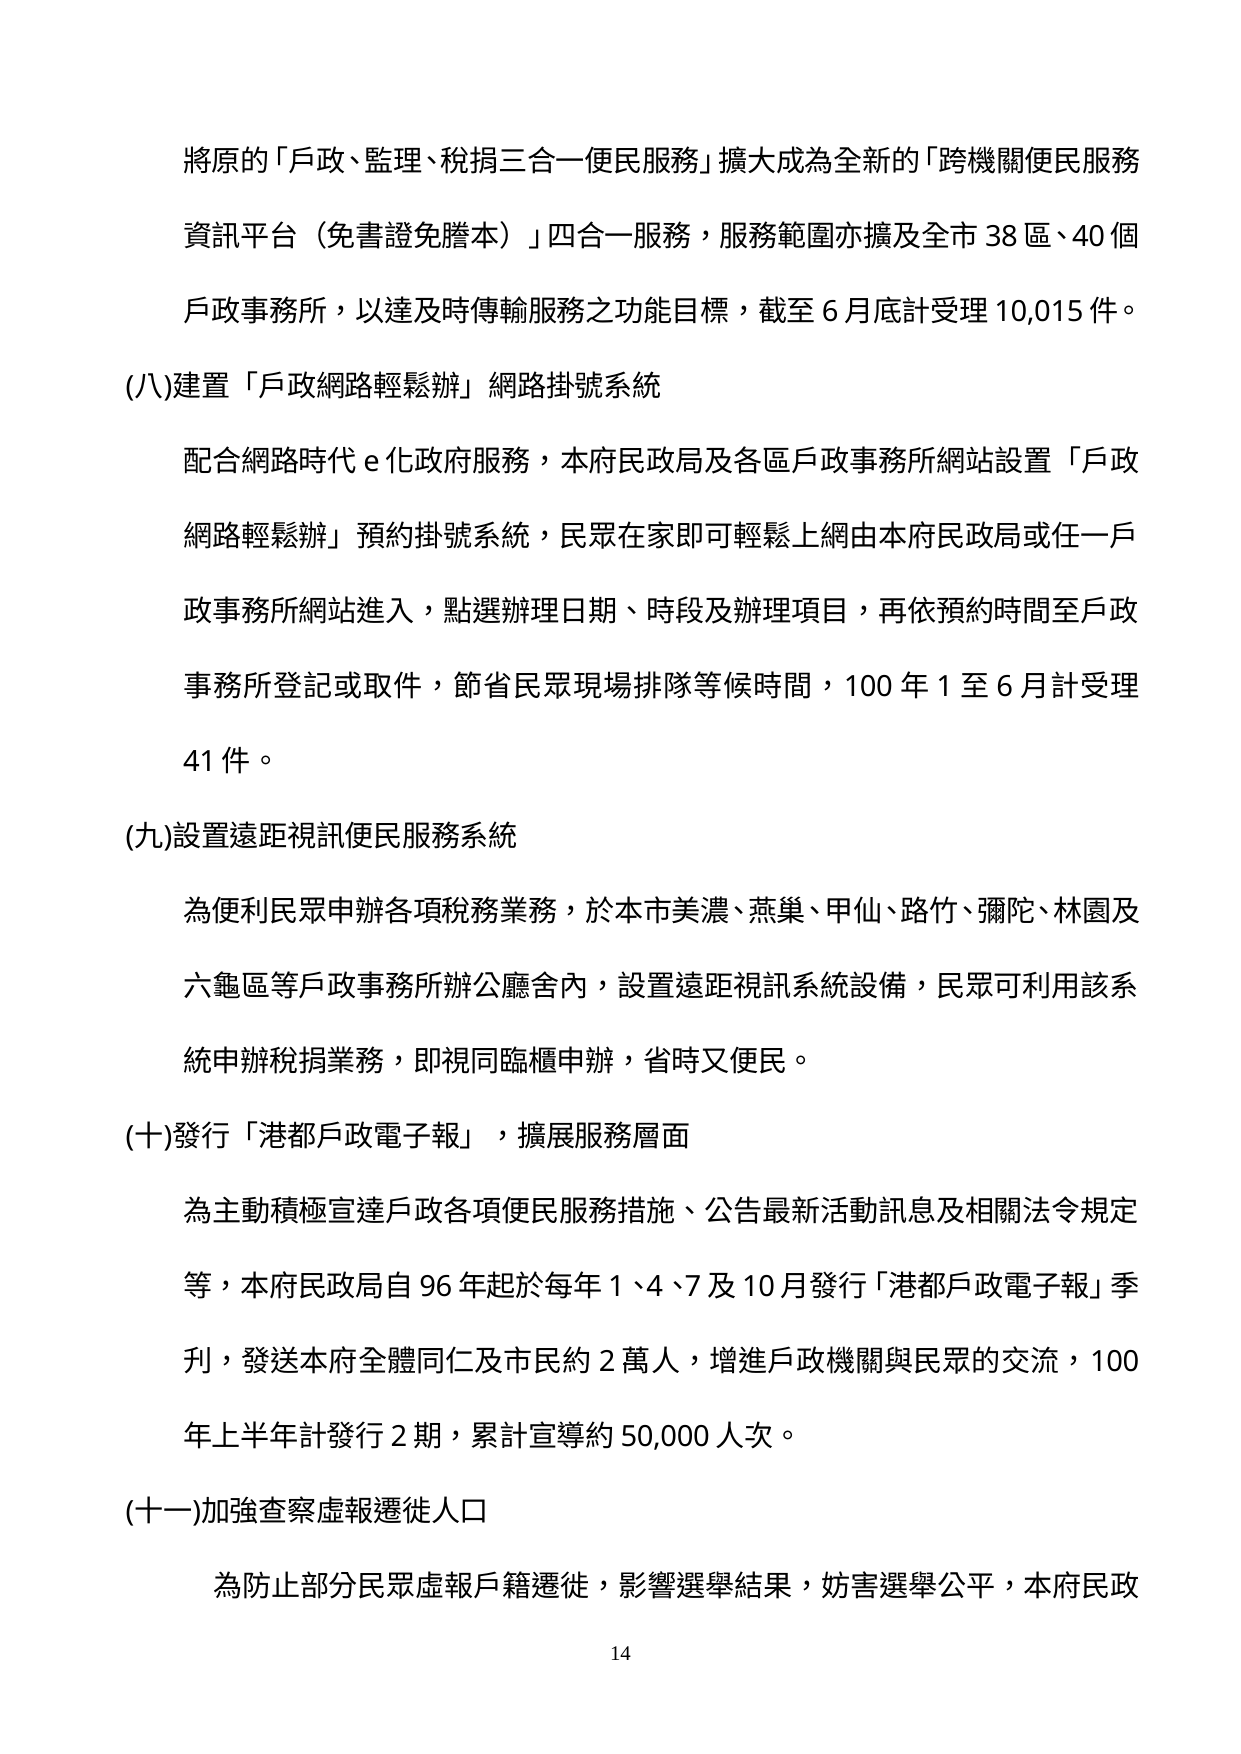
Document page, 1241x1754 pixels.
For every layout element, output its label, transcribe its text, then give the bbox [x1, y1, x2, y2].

subtitle (八)建置「戶政網路輕鬆辦」網路掛號系統 [125, 346, 1140, 421]
text 配合本府研究發展考核委員會辦理跨機關便民服務措施，自100年5月份起將原的「戶政、監理、稅捐三合一便民服務」擴大成為全新的「跨機關便民服務資訊平台（免書證免謄本）」四合一服務，服務範圍亦擴及全市38區、40個戶政事務所，以達及時傳輸服務之功能目標，截至6月底計受理10,015件。 [183, 121, 1140, 346]
text 配合網路時代e化政府服務，本府民政局及各區戶政事務所網站設置「戶政網路輕鬆辦」預約掛號系統，民眾在家即可輕鬆上網由本府民政局或任一戶政事務所網站進入，點選辦理日期、時段及辦理項目，再依預約時間至戶政事務所登記或取件，節省民眾現場排隊等候時間，100年1至6月計受理41件。 [183, 421, 1140, 796]
subtitle (十)發行「港都戶政電子報」，擴展服務層面 [125, 1096, 1140, 1171]
text 為主動積極宣達戶政各項便民服務措施、公告最新活動訊息及相關法令規定等，本府民政局自96年起於每年1、4、7及10月發行「港都戶政電子報」季刋，發送本府全體同仁及市民約2萬人，增進戶政機關與民眾的交流，100年上半年計發行2期，累計宣導約50,000人次。 [183, 1171, 1140, 1471]
text 為防止部分民眾虛報戶籍遷徙，影響選舉結果，妨害選舉公平，本府民政局除要求各區戶政事務所賡續於受理遷徙登記發現有疑似異常情形，立即設簿管制，派員主動查察，並印製虛報戶籍遷徙登記之相關行政及刑事責任宣傳單，送請本市各區戶政事務所、區公所及里、鄰長協助宣導民眾周知。自100年1至6月計查察1,255人（含原住民17人），查明實際居住者1,120人（含原住民13人），查明為虛報遷徙已主動辦理遷出登記、撤銷登記及逕為登記71人（含原住民4人），查處中者64人。 [213, 1546, 1140, 1621]
text 為便利民眾申辦各項稅務業務，於本市美濃、燕巢、甲仙、路竹、彌陀、林園及六龜區等戶政事務所辦公廳舍內，設置遠距視訊系統設備，民眾可利用該系統申辦稅捐業務，即視同臨櫃申辦，省時又便民。 [183, 871, 1140, 1096]
subtitle (十一)加強查察虛報遷徙人口 [125, 1471, 1140, 1546]
subtitle (九)設置遠距視訊便民服務系統 [125, 796, 1140, 871]
